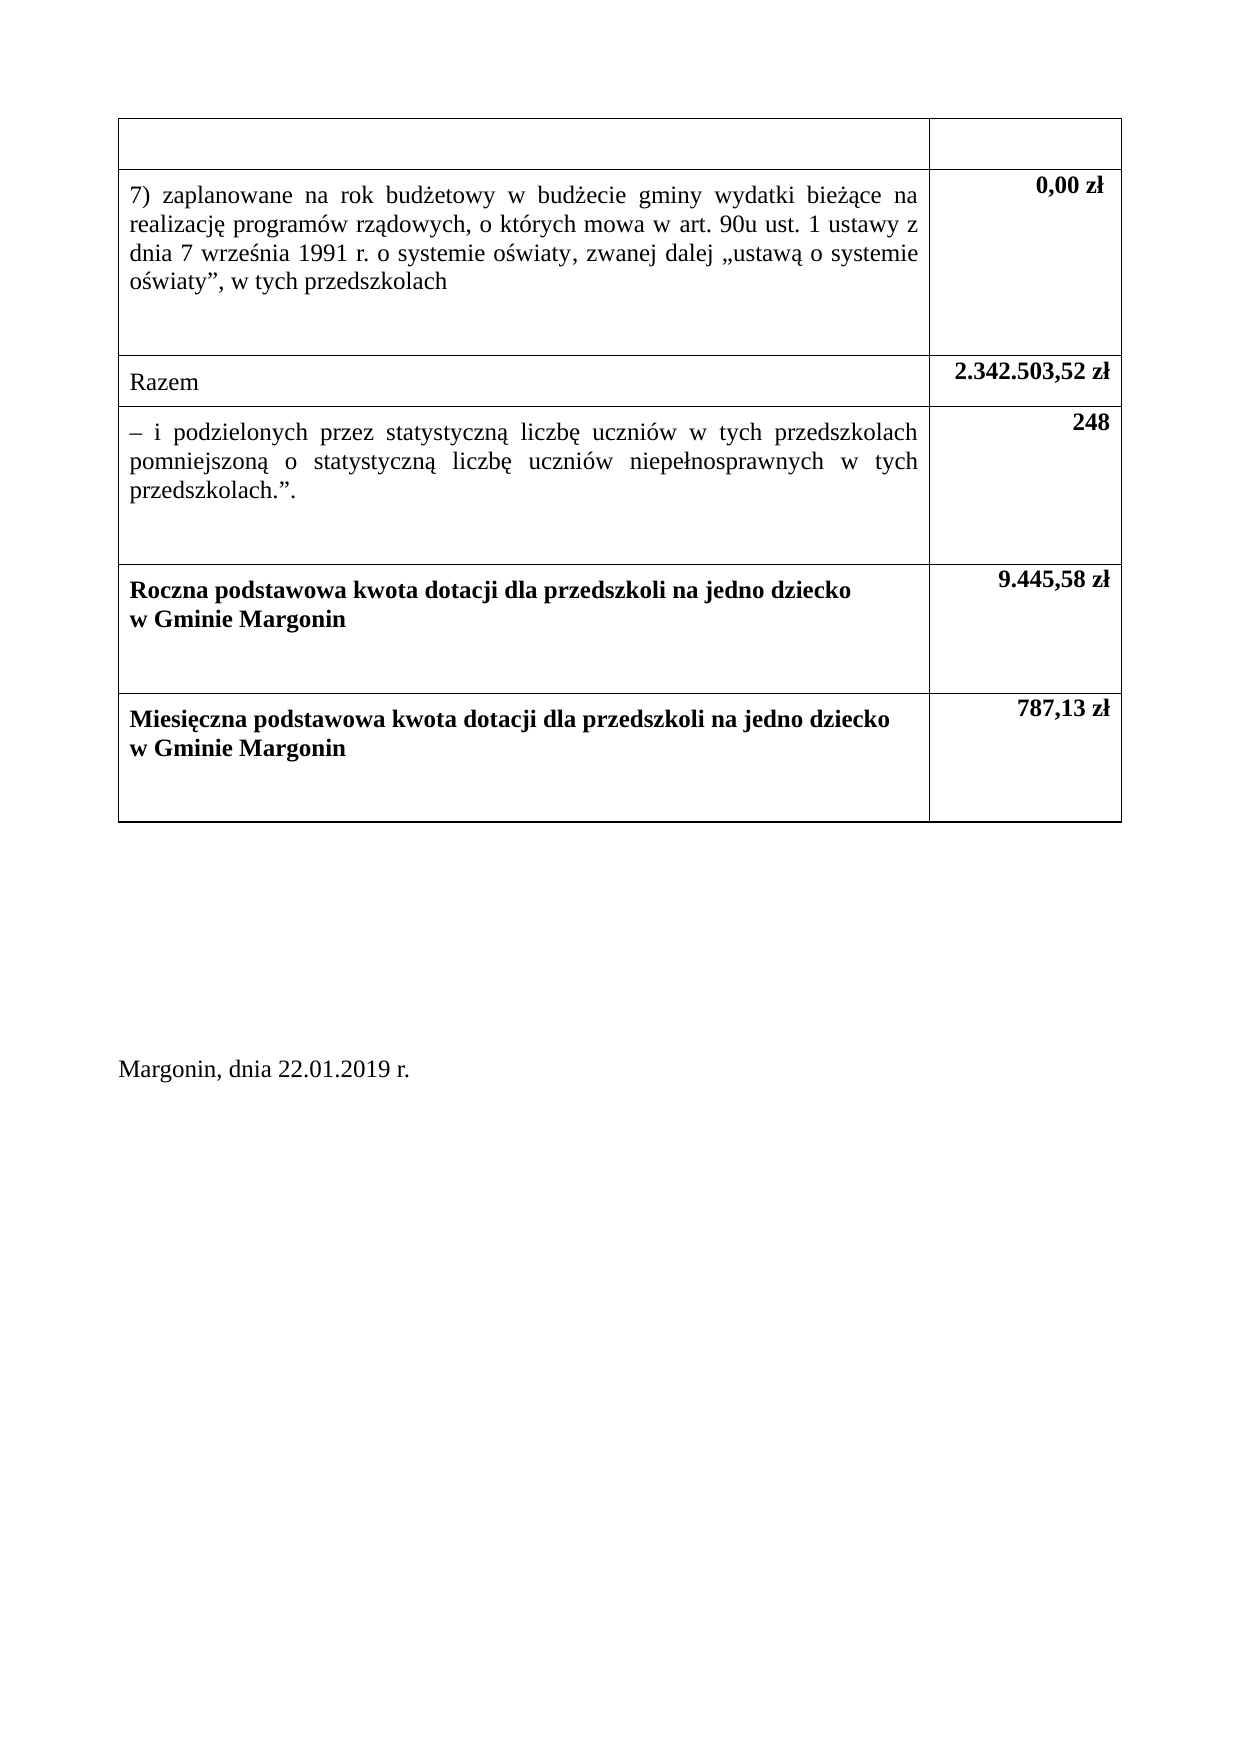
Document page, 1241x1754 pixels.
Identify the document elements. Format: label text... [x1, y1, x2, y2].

table_cell 787,13 zł [930, 694, 1121, 821]
table_cell 7) zaplanowane na rok budżetowy w budżecie gminy wydatki bieżące na realizację programów rządowych, o których mowa w art. 90u ust. 1 ustawy z dnia 7 września 1991 r. o systemie oświaty, zwanej dalej „ustawą o systemie oświaty”, w tych przedszkolach [119, 170, 929, 355]
text Margonin, dnia 22.01.2019 r. [118, 1054, 1122, 1083]
table_cell 2.342.503,52 zł [930, 356, 1121, 406]
table_cell Miesięczna podstawowa kwota dotacji dla przedszkoli na jedno dziecko w Gminie Margonin [119, 694, 929, 821]
table_cell 9.445,58 zł [930, 565, 1121, 692]
table_cell Razem [119, 356, 929, 406]
table_cell 248 [930, 407, 1121, 563]
table_cell 0,00 zł [930, 170, 1121, 355]
table_cell [119, 119, 929, 169]
table_cell Roczna podstawowa kwota dotacji dla przedszkoli na jedno dziecko w Gminie Margonin [119, 565, 929, 692]
table_cell – i podzielonych przez statystyczną liczbę uczniów w tych przedszkolach pomniejszoną o statystyczną liczbę uczniów niepełnosprawnych w tych przedszkolach.”. [119, 407, 929, 563]
table_cell [930, 119, 1121, 169]
